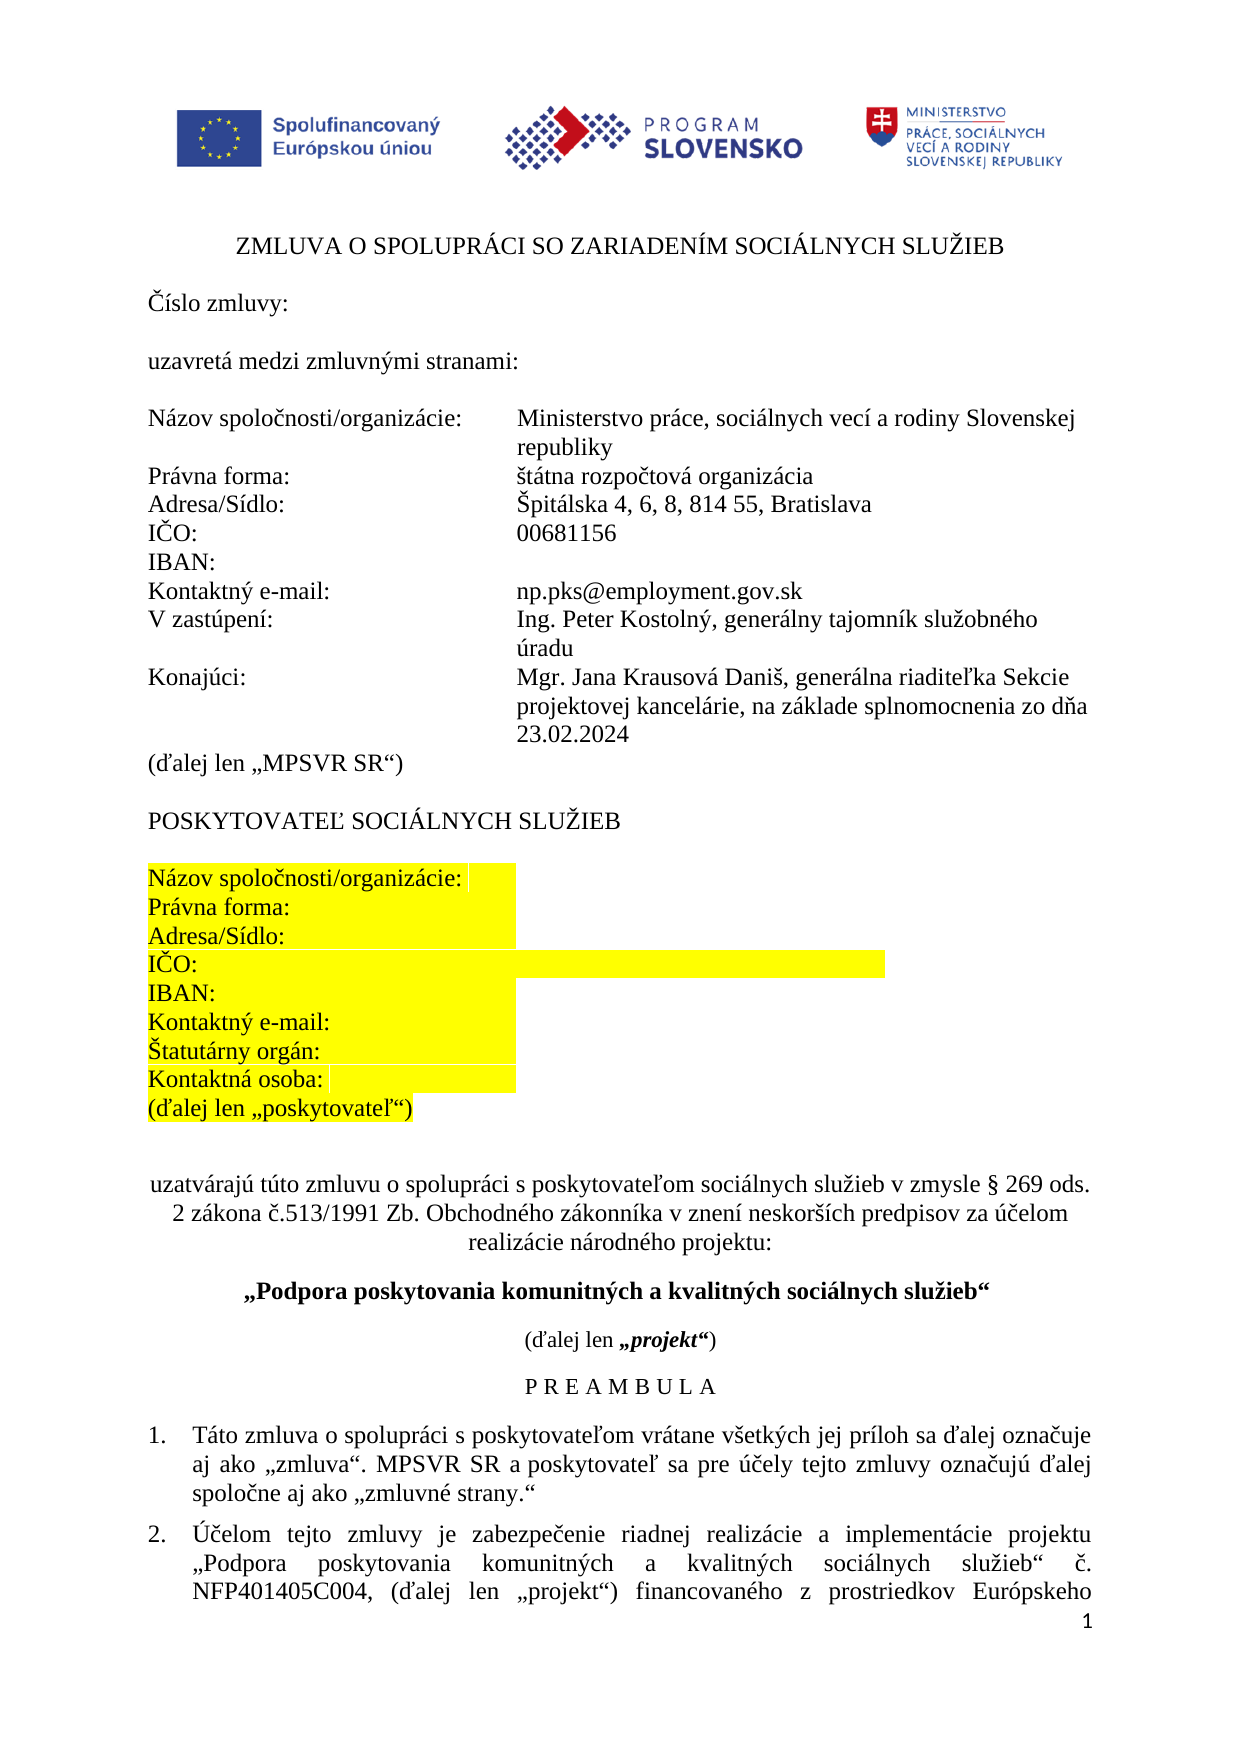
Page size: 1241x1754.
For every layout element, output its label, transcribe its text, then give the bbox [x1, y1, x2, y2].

text V zastúpení: Ing. Peter Kostolný, generálny tajomník služobného úradu [148, 604, 1092, 662]
text Kontaktný e-mail: np.pks@employment.gov.sk [148, 576, 1092, 604]
text POSKYTOVATEĽ SOCIÁLNYCH SLUŽIEB [148, 806, 1092, 834]
list Táto zmluva o spolupráci s poskytovateľom vrátane všetkých jej príloh sa ďalej označuje aj ako „zmluva“. MPSVR SR a poskytovateľ sa pre účely tejto zmluvy označujú ďalej spoločne aj ako „zmluvné strany.“ [148, 1420, 1092, 1506]
list Účelom tejto zmluvy je zabezpečenie riadnej realizácie a implementácie projektu „Podpora poskytovania komunitných a kvalitných sociálnych služieb“ č. NFP401405C004, (ďalej len „projekt“) financovaného z prostriedkov Európskeho [148, 1519, 1092, 1605]
text IČO: 00681156 [148, 518, 1092, 547]
text Právna forma: štátna rozpočtová organizácia [148, 461, 1092, 489]
text Názov spoločnosti/organizácie: Ministerstvo práce, sociálnych vecí a rodiny Slovenskej republiky [148, 403, 1092, 461]
text (ďalej len „projekt“) [148, 1326, 1092, 1352]
text Konajúci: Mgr. Jana Krausová Daniš, generálna riaditeľka Sekcie projektovej kancelárie, na základe splnomocnenia zo dňa 23.02.2024 [148, 662, 1092, 748]
text uzatvárajú túto zmluvu o spolupráci s poskytovateľom sociálnych služieb v zmysle § 269 ods. 2 zákona č.513/1991 Zb. Obchodného zákonníka v znení neskorších predpisov za účelom realizácie národného projektu: [148, 1169, 1092, 1255]
text Číslo zmluvy: [148, 288, 1092, 317]
text Názov spoločnosti/organizácie: [148, 863, 1092, 892]
text (ďalej len „MPSVR SR“) [148, 748, 1092, 777]
text Adresa/Sídlo: [148, 921, 1092, 949]
text Preambula [148, 1373, 1092, 1399]
text (ďalej len „poskytovateľ“) [148, 1093, 1092, 1122]
text Štatutárny orgán: [148, 1036, 1092, 1064]
text „Podpora poskytovania komunitných a kvalitných sociálnych služieb“ [148, 1276, 1092, 1305]
text Kontaktný e-mail: [148, 1007, 1092, 1036]
text IBAN: [148, 547, 1092, 576]
text Adresa/Sídlo: Špitálska 4, 6, 8, 814 55, Bratislava [148, 489, 1092, 518]
text uzavretá medzi zmluvnými stranami: [148, 346, 1092, 374]
text IČO: [148, 949, 1092, 978]
text Kontaktná osoba: [148, 1064, 1092, 1093]
text Právna forma: [148, 892, 1092, 921]
text ZMLUVA O SPOLUPRÁCI SO ZARIADENÍM SOCIÁLNYCH SLUŽIEB [148, 231, 1092, 259]
text IBAN: [148, 978, 1092, 1007]
